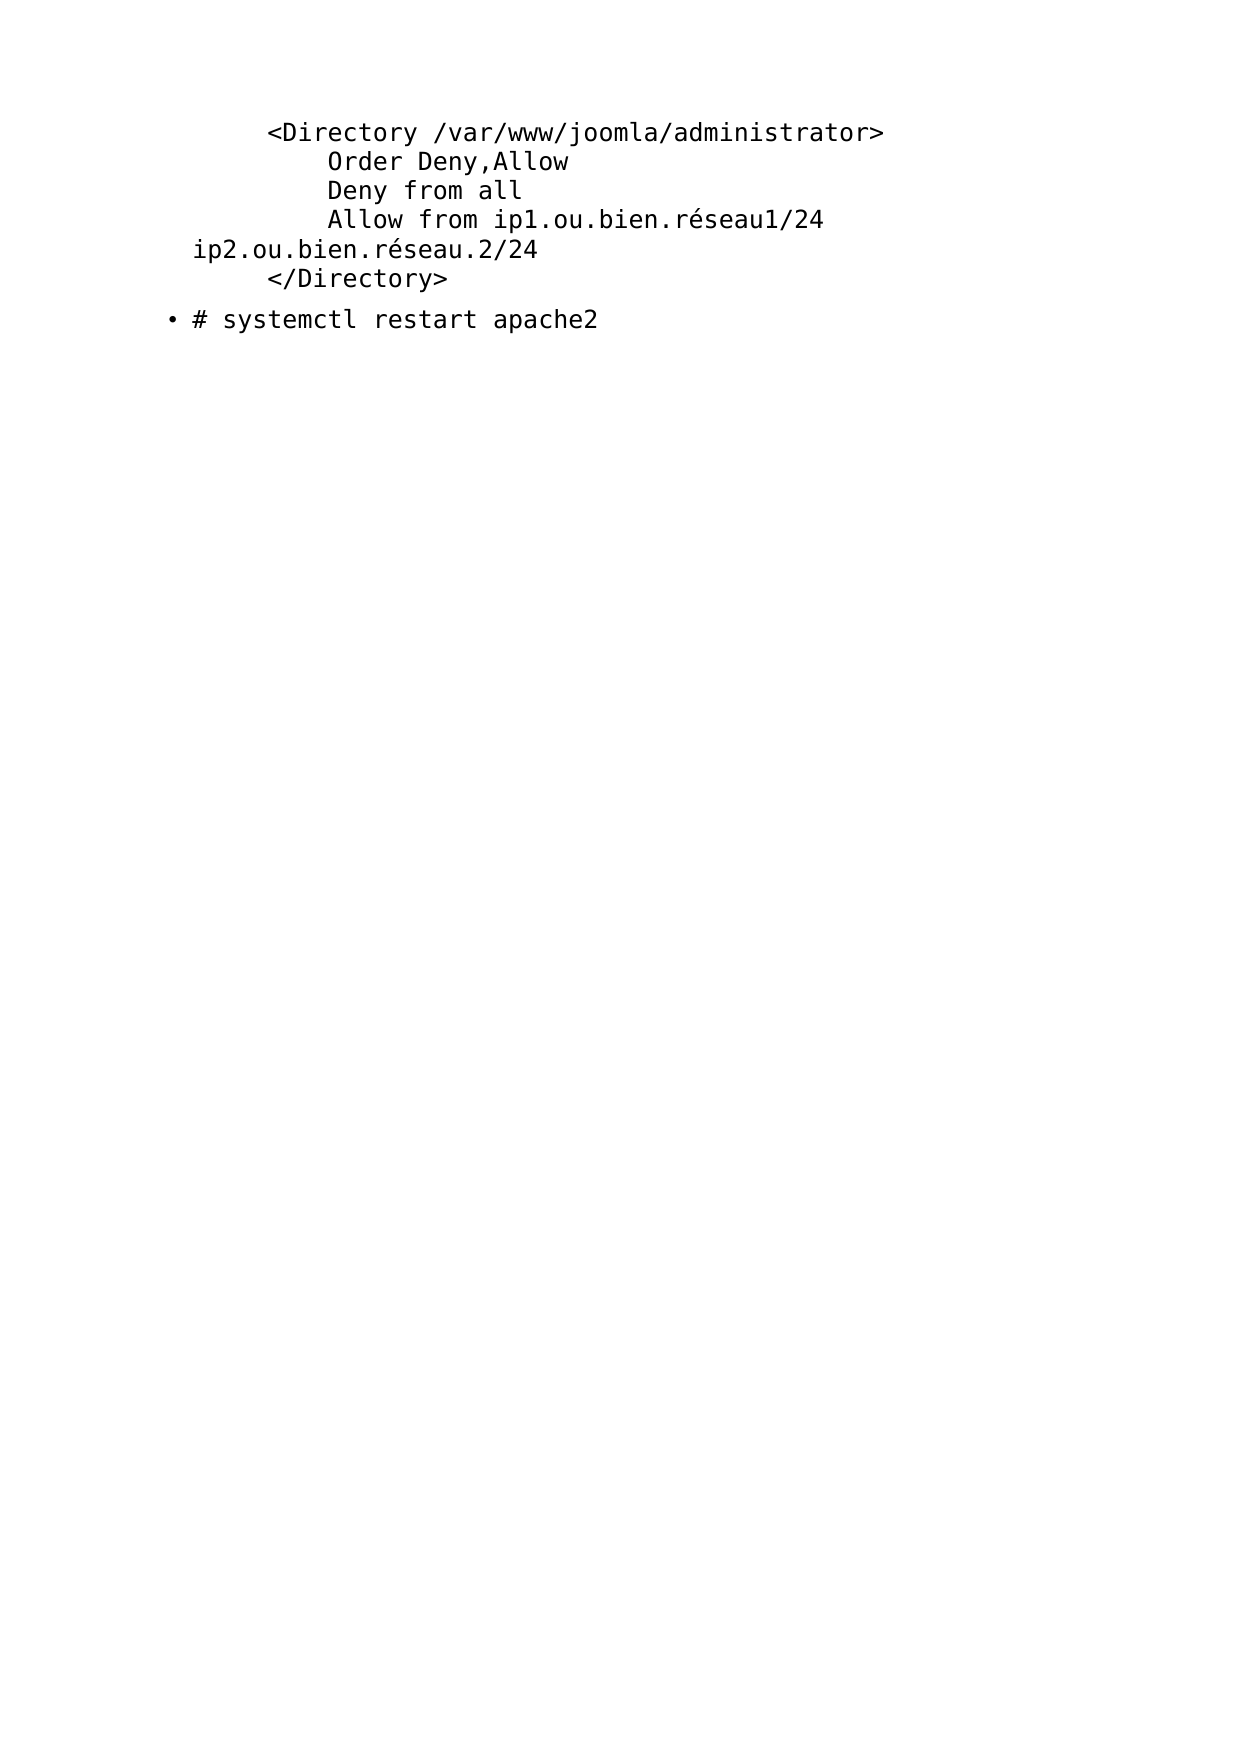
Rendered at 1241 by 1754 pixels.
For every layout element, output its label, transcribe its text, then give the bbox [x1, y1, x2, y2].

list # systemctl restart apache2 [177, 305, 1122, 334]
list <Directory /var/www/joomla/administrator> Order Deny,Allow Deny from all Allow from ip1.ou.bien.réseau1/24 ip2.ou.bien.réseau.2/24 </Directory> [177, 118, 1122, 293]
